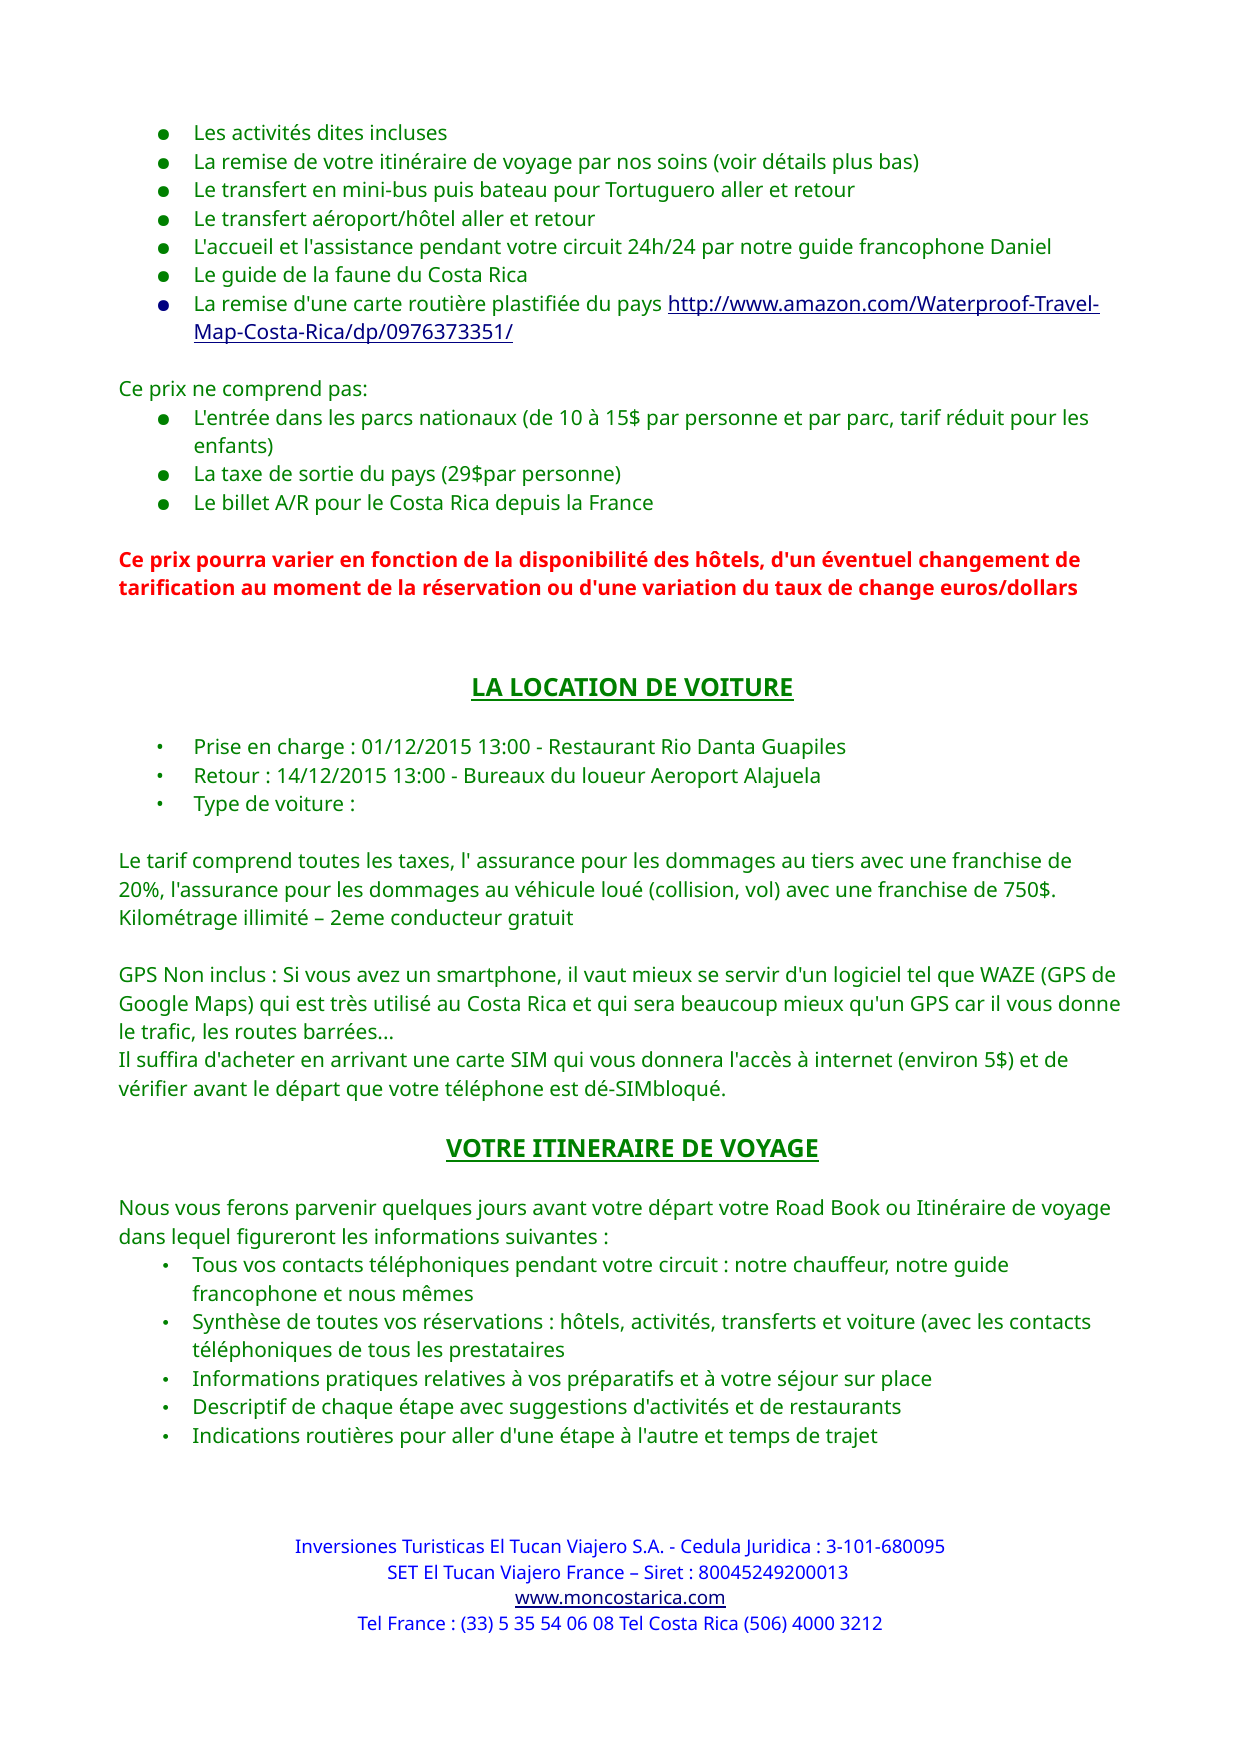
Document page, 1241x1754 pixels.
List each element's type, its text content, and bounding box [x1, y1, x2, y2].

list Prise en charge : 01/12/2015 13:00 - Restaurant Rio Danta Guapiles [156, 732, 1122, 761]
text Nous vous ferons parvenir quelques jours avant votre départ votre Road Book ou Itinéraire de voyage dans lequel figureront les informations suivantes : [118, 1193, 1146, 1250]
list Retour : 14/12/2015 13:00 - Bureaux du loueur Aeroport Alajuela [156, 761, 1122, 789]
text LA LOCATION DE VOITURE [118, 670, 1146, 704]
list Type de voiture : [156, 789, 1122, 818]
list L'accueil et l'assistance pendant votre circuit 24h/24 par notre guide francophone Daniel [156, 232, 1122, 261]
list La remise de votre itinéraire de voyage par nos soins (voir détails plus bas) [156, 147, 1122, 175]
text Ce prix pourra varier en fonction de la disponibilité des hôtels, d'un éventuel changement de tarification au moment de la réservation ou d'une variation du taux de change euros/dollars [118, 545, 1122, 602]
list Le transfert en mini-bus puis bateau pour Tortuguero aller et retour [156, 175, 1122, 204]
text GPS Non inclus : Si vous avez un smartphone, il vaut mieux se servir d'un logiciel tel que WAZE (GPS de Google Maps) qui est très utilisé au Costa Rica et qui sera beaucoup mieux qu'un GPS car il vous donne le trafic, les routes barrées... Il suffira d'acheter en arrivant une carte SIM qui vous donnera l'accès à internet (environ 5$) et de vérifier avant le départ que votre téléphone est dé-SIMbloqué. [118, 960, 1122, 1102]
list La remise d'une carte routière plastifiée du pays http://www.amazon.com/Waterproof-Travel-Map-Costa-Rica/dp/0976373351/ [156, 289, 1122, 346]
list Synthèse de toutes vos réservations : hôtels, activités, transferts et voiture (avec les contacts téléphoniques de tous les prestataires [162, 1307, 1122, 1364]
list La taxe de sortie du pays (29$par personne) [156, 459, 1122, 488]
text Kilométrage illimité – 2eme conducteur gratuit [118, 903, 1122, 932]
text VOTRE ITINERAIRE DE VOYAGE [118, 1131, 1146, 1165]
list Indications routières pour aller d'une étape à l'autre et temps de trajet [162, 1421, 1122, 1449]
text Ce prix ne comprend pas: [118, 374, 1122, 403]
list Les activités dites incluses [156, 118, 1122, 147]
list Le guide de la faune du Costa Rica [156, 261, 1122, 289]
list Descriptif de chaque étape avec suggestions d'activités et de restaurants [162, 1392, 1122, 1421]
list L'entrée dans les parcs nationaux (de 10 à 15$ par personne et par parc, tarif réduit pour les enfants) [156, 403, 1122, 459]
list Tous vos contacts téléphoniques pendant votre circuit : notre chauffeur, notre guide francophone et nous mêmes [162, 1250, 1122, 1307]
list Le transfert aéroport/hôtel aller et retour [156, 204, 1122, 232]
list Le billet A/R pour le Costa Rica depuis la France [156, 488, 1122, 516]
list Informations pratiques relatives à vos préparatifs et à votre séjour sur place [162, 1364, 1122, 1392]
text Le tarif comprend toutes les taxes, l' assurance pour les dommages au tiers avec une franchise de 20%, l'assurance pour les dommages au véhicule loué (collision, vol) avec une franchise de 750$. [118, 846, 1122, 903]
